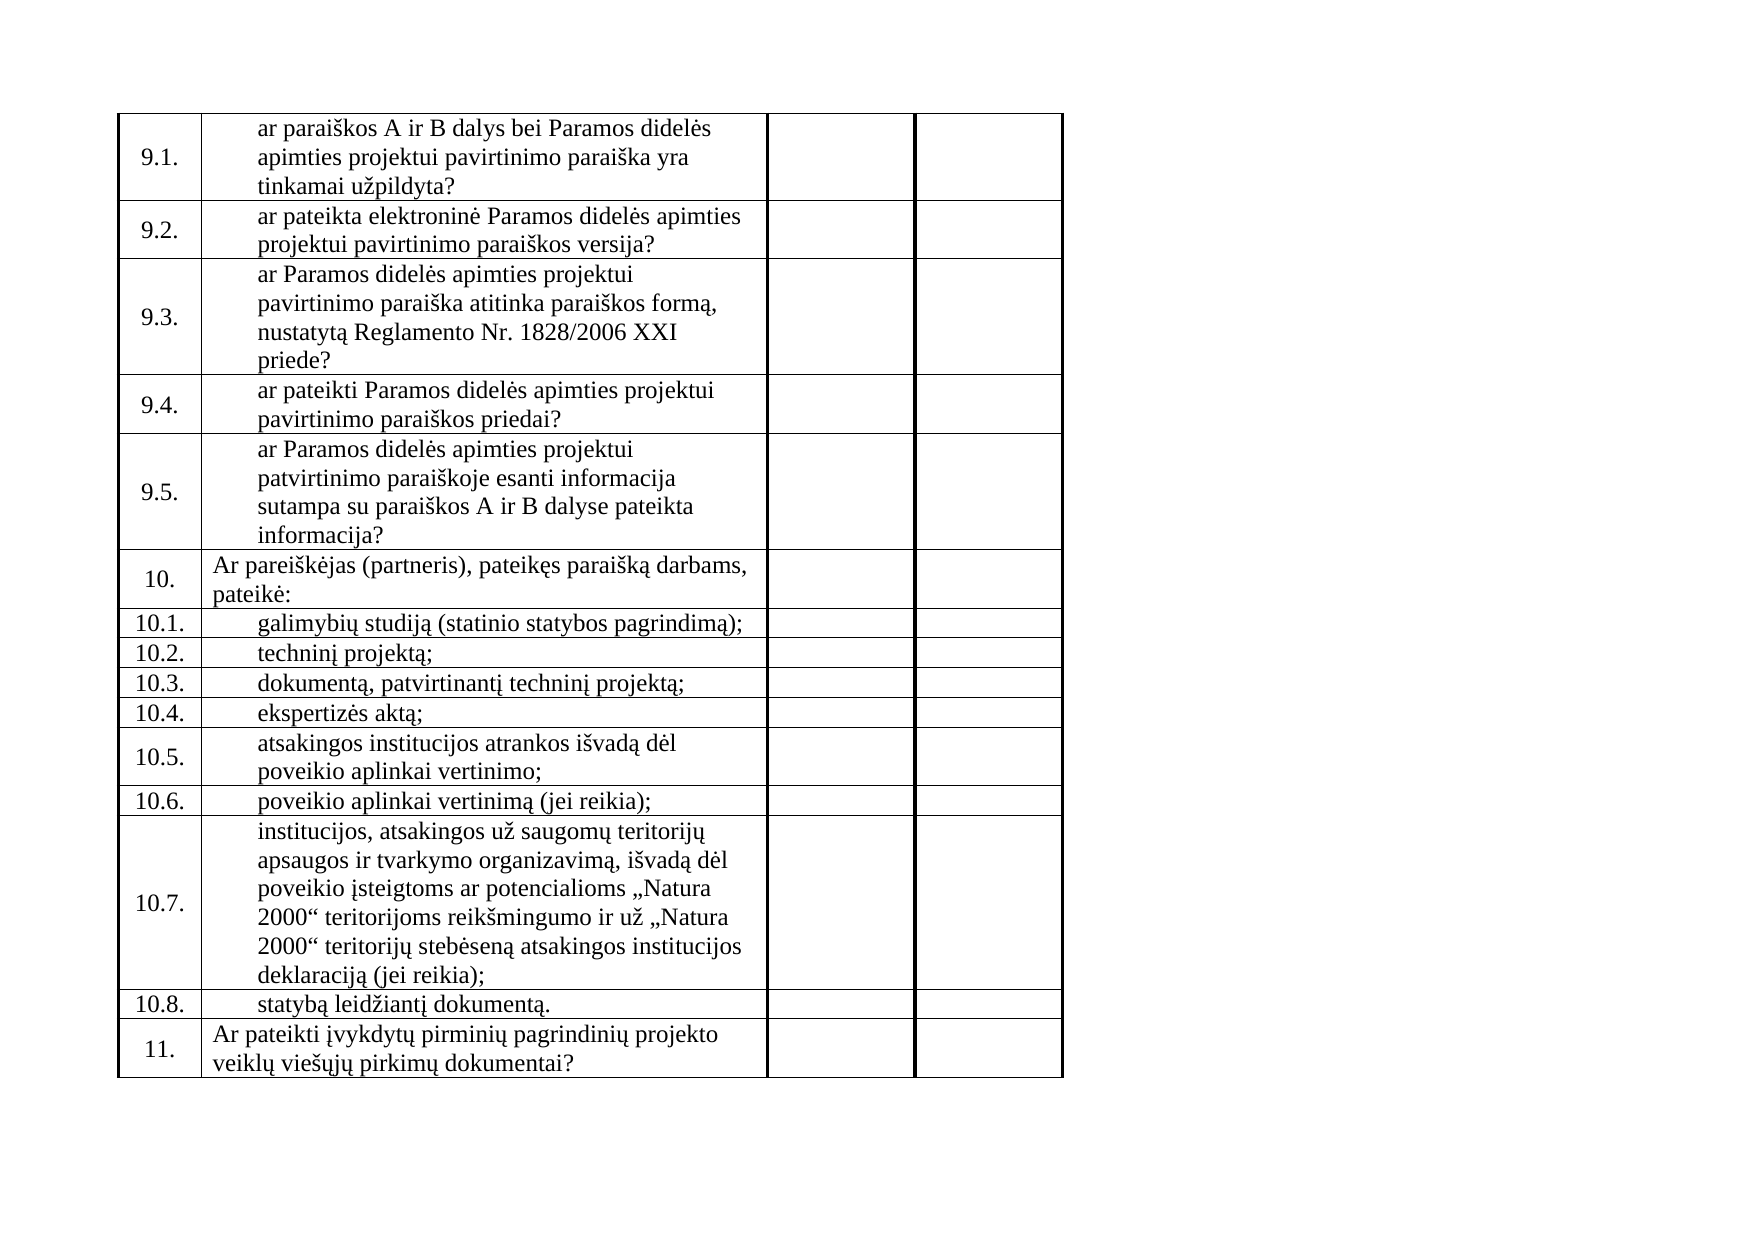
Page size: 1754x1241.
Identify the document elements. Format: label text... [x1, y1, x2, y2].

table_cell [769, 698, 913, 727]
table_cell atsakingos institucijos atrankos išvadą dėl poveikio aplinkai vertinimo; [202, 728, 766, 785]
table_cell [917, 668, 1061, 697]
table_cell 11. [120, 1019, 201, 1077]
table_cell 9.1. [120, 114, 201, 200]
table_cell ar paraiškos A ir B dalys bei Paramos didelės apimties projektui pavirtinimo paraiška yra tinkamai užpildyta? [202, 114, 766, 200]
table_cell [917, 990, 1061, 1018]
table_cell [769, 259, 913, 374]
table_cell [917, 375, 1061, 433]
table_cell statybą leidžiantį dokumentą. [202, 990, 766, 1018]
table_cell galimybių studiją (statinio statybos pagrindimą); [202, 609, 766, 637]
table_cell ar Paramos didelės apimties projektui pavirtinimo paraiška atitinka paraiškos formą, nustatytą Reglamento Nr. 1828/2006 XXI priede? [202, 259, 766, 374]
table_cell 10.5. [120, 728, 201, 785]
table_cell 10.1. [120, 609, 201, 637]
table_cell ar pateikta elektroninė Paramos didelės apimties projektui pavirtinimo paraiškos versija? [202, 201, 766, 258]
table_cell dokumentą, patvirtinantį techninį projektą; [202, 668, 766, 697]
table_cell 9.4. [120, 375, 201, 433]
table_cell [769, 1019, 913, 1077]
table_cell [769, 201, 913, 258]
table_cell [769, 550, 913, 607]
table_cell [917, 434, 1061, 549]
table_cell ekspertizės aktą; [202, 698, 766, 727]
table_cell [769, 728, 913, 785]
table_cell ar Paramos didelės apimties projektui patvirtinimo paraiškoje esanti informacija sutampa su paraiškos A ir B dalyse pateikta informacija? [202, 434, 766, 549]
table_cell [917, 698, 1061, 727]
table_cell Ar pateikti įvykdytų pirminių pagrindinių projekto veiklų viešųjų pirkimų dokumentai? [202, 1019, 766, 1077]
table_cell [917, 816, 1061, 988]
table_cell 10. [120, 550, 201, 607]
table_cell 10.6. [120, 786, 201, 815]
table_cell ar pateikti Paramos didelės apimties projektui pavirtinimo paraiškos priedai? [202, 375, 766, 433]
table_cell 10.8. [120, 990, 201, 1018]
table_cell poveikio aplinkai vertinimą (jei reikia); [202, 786, 766, 815]
table_cell Ar pareiškėjas (partneris), pateikęs paraišką darbams, pateikė: [202, 550, 766, 607]
table_cell [917, 259, 1061, 374]
table_cell institucijos, atsakingos už saugomų teritorijų apsaugos ir tvarkymo organizavimą, išvadą dėl poveikio įsteigtoms ar potencialioms „Natura 2000“ teritorijoms reikšmingumo ir už „Natura 2000“ teritorijų stebėseną atsakingos institucijos deklaraciją (jei reikia); [202, 816, 766, 988]
table_cell 10.2. [120, 638, 201, 667]
table_cell [917, 201, 1061, 258]
table_cell [769, 375, 913, 433]
table_cell [917, 114, 1061, 200]
table_cell [769, 668, 913, 697]
table_cell [769, 638, 913, 667]
table_cell [769, 816, 913, 988]
table_cell [917, 1019, 1061, 1077]
table_cell 10.7. [120, 816, 201, 988]
table_cell [917, 638, 1061, 667]
table_cell 10.4. [120, 698, 201, 727]
table_cell techninį projektą; [202, 638, 766, 667]
table_cell 9.3. [120, 259, 201, 374]
table_cell [769, 990, 913, 1018]
table_cell [917, 609, 1061, 637]
table_cell 9.5. [120, 434, 201, 549]
table_cell [769, 609, 913, 637]
table_cell [769, 434, 913, 549]
table_cell [917, 786, 1061, 815]
table_cell [917, 550, 1061, 607]
table_cell [769, 786, 913, 815]
table_cell [769, 114, 913, 200]
table_cell [917, 728, 1061, 785]
table_cell 9.2. [120, 201, 201, 258]
table_cell 10.3. [120, 668, 201, 697]
